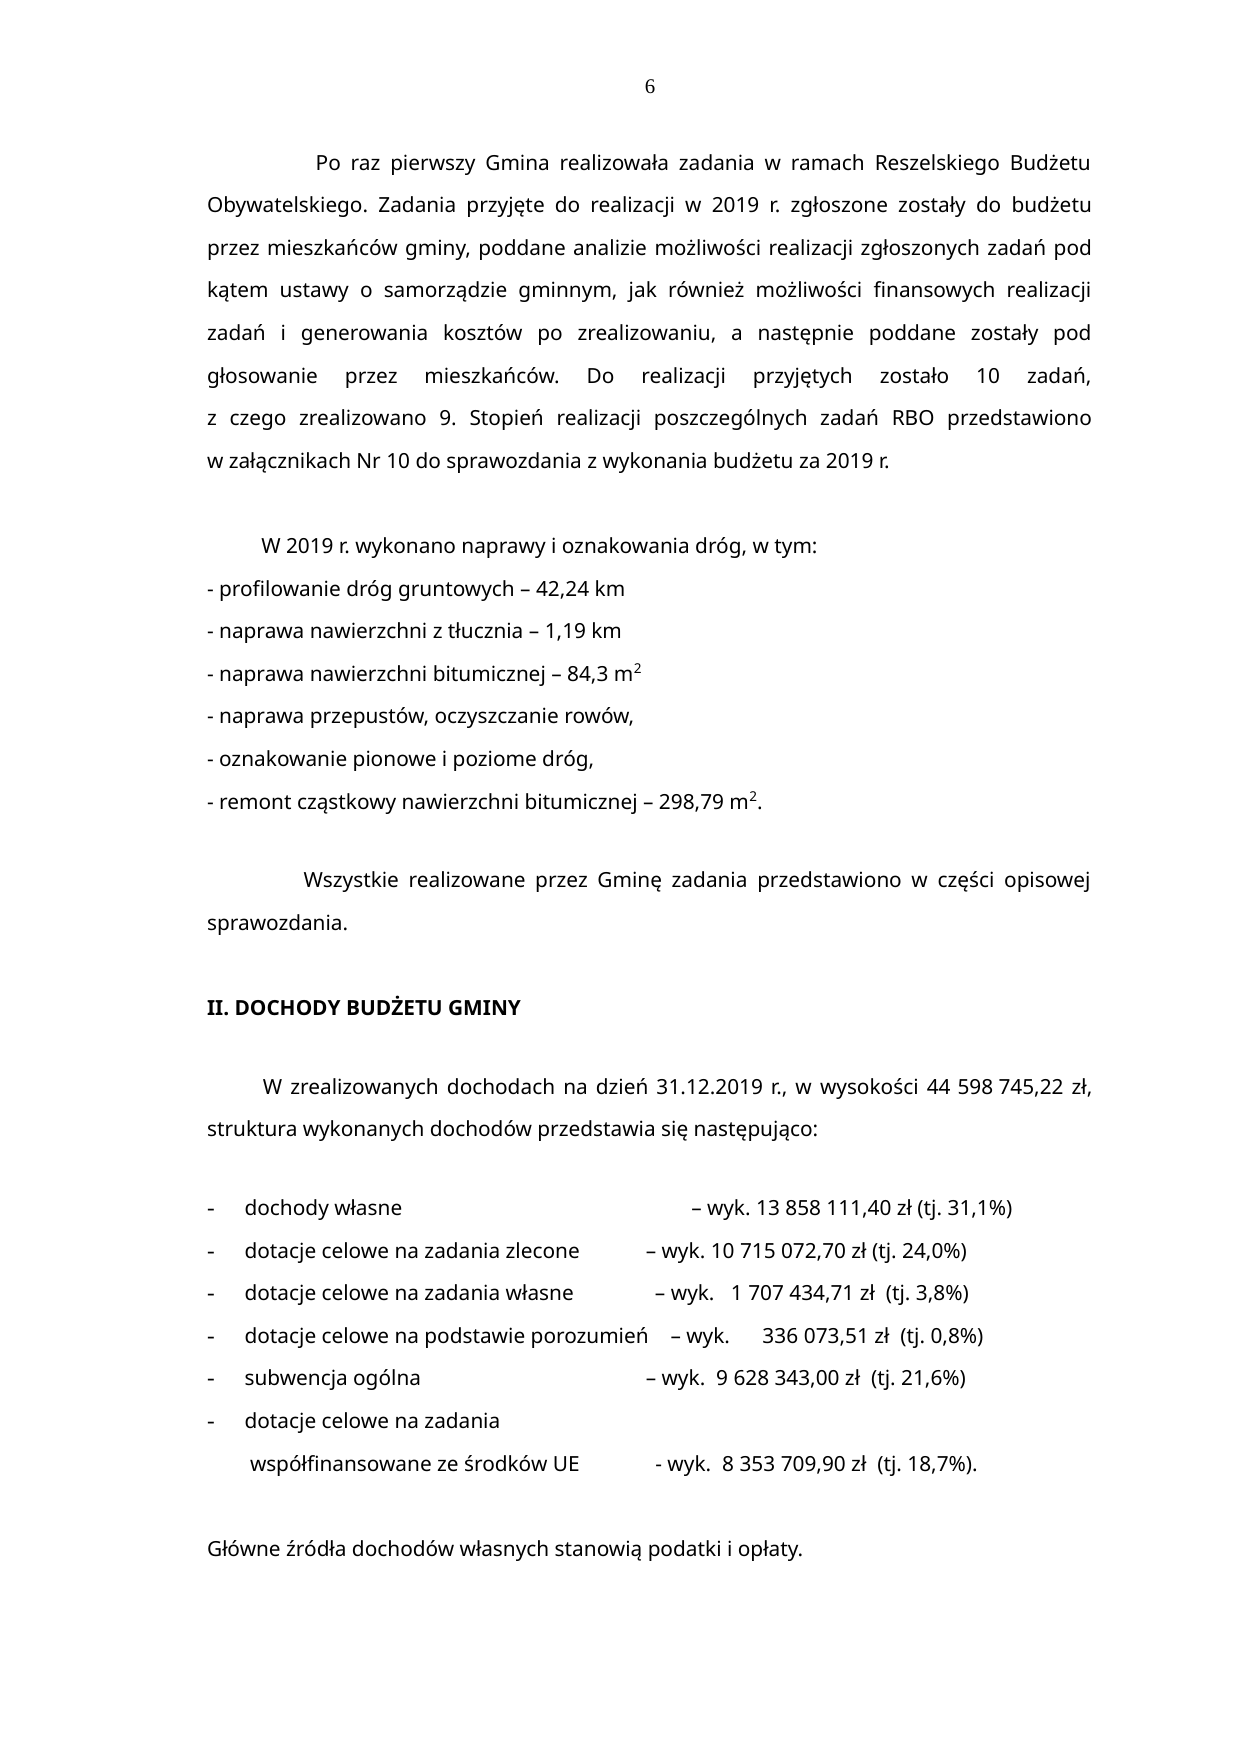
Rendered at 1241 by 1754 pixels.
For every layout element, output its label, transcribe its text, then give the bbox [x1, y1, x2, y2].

text Główne źródła dochodów własnych stanowią podatki i opłaty. [207, 1534, 1092, 1562]
text - naprawa przepustów, oczyszczanie rowów, [207, 702, 1092, 730]
text - naprawa nawierzchni bitumicznej – 84,3 m2 [207, 659, 1092, 687]
text II. DOCHODY BUDŻETU GMINY [207, 993, 1092, 1022]
list subwencja ogólna – wyk. 9 628 343,00 zł (tj. 21,6%) [207, 1363, 1092, 1392]
text - profilowanie dróg gruntowych – 42,24 km [207, 574, 1092, 602]
text W zrealizowanych dochodach na dzień 31.12.2019 r., w wysokości 44 598 745,22 zł, struktura wykonanych dochodów przedstawia się następująco: [207, 1072, 1092, 1143]
text Wszystkie realizowane przez Gminę zadania przedstawiono w części opisowej sprawozdania. [207, 865, 1092, 936]
text - oznakowanie pionowe i poziome dróg, [207, 744, 1092, 773]
text - naprawa nawierzchni z tłucznia – 1,19 km [207, 616, 1092, 645]
list dotacje celowe na zadania zlecone – wyk. 10 715 072,70 zł (tj. 24,0%) [207, 1236, 1092, 1264]
list dochody własne – wyk. 13 858 111,40 zł (tj. 31,1%) [207, 1193, 1092, 1222]
text W 2019 r. wykonano naprawy i oznakowania dróg, w tym: [207, 531, 1092, 559]
text - remont cząstkowy nawierzchni bitumicznej – 298,79 m2. [207, 787, 1092, 815]
list dotacje celowe na podstawie porozumień – wyk. 336 073,51 zł (tj. 0,8%) [207, 1321, 1092, 1349]
list dotacje celowe na zadania [207, 1406, 1092, 1434]
text współfinansowane ze środków UE - wyk. 8 353 709,90 zł (tj. 18,7%). [244, 1449, 1092, 1477]
list dotacje celowe na zadania własne – wyk. 1 707 434,71 zł (tj. 3,8%) [207, 1278, 1092, 1307]
text Po raz pierwszy Gmina realizowała zadania w ramach Reszelskiego Budżetu Obywatelskiego. Zadania przyjęte do realizacji w 2019 r. zgłoszone zostały do budżetu przez mieszkańców gminy, poddane analizie możliwości realizacji zgłoszonych zadań pod kątem ustawy o samorządzie gminnym, jak również możliwości finansowych realizacji zadań i generowania kosztów po zrealizowaniu, a następnie poddane zostały pod głosowanie przez mieszkańców. Do realizacji przyjętych zostało 10 zadań, z czego zrealizowano 9. Stopień realizacji poszczególnych zadań RBO przedstawiono w załącznikach Nr 10 do sprawozdania z wykonania budżetu za 2019 r. [207, 148, 1092, 474]
